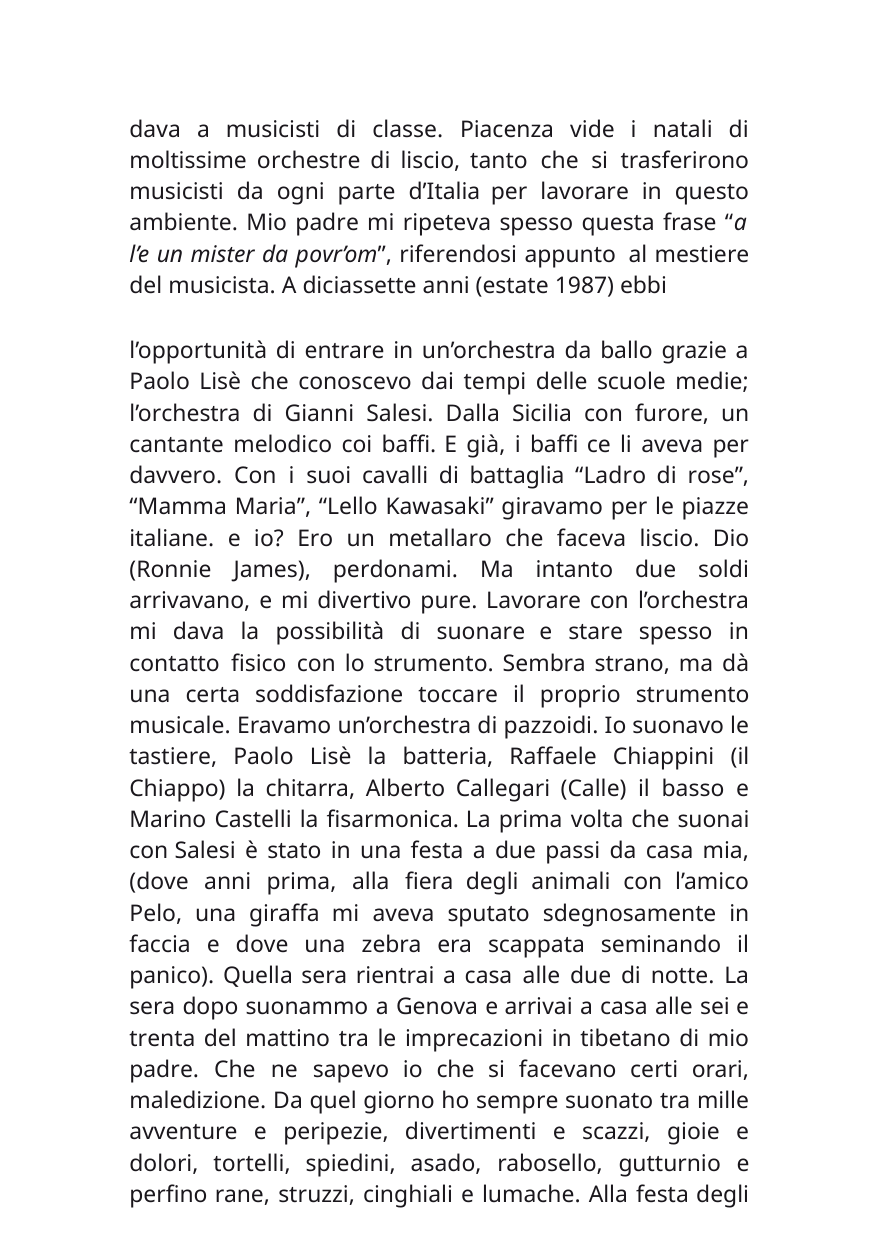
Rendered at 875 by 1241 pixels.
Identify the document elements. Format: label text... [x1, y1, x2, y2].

text dava a musicisti di classe. Piacenza vide i natali di moltissime orchestre di liscio, tanto che si trasferirono musicisti da ogni parte d’Italia per lavorare in questo ambiente. Mio padre mi ripeteva spesso questa frase “a l’e un mister da povr’om”, riferendosi appunto al mestiere del musicista. A diciassette anni (estate 1987) ebbi [129, 112, 749, 300]
text l’opportunità di entrare in un’orchestra da ballo grazie a Paolo Lisè che conoscevo dai tempi delle scuole medie; l’orchestra di Gianni Salesi. Dalla Sicilia con furore, un cantante melodico coi baffi. E già, i baffi ce li aveva per davvero. Con i suoi cavalli di battaglia “Ladro di rose”, “Mamma Maria”, “Lello Kawasaki” giravamo per le piazze italiane. e io? Ero un metallaro che faceva liscio. Dio (Ronnie James), perdonami. Ma intanto due soldi arrivavano, e mi divertivo pure. Lavorare con l’orchestra mi dava la possibilità di suonare e stare spesso in contatto fisico con lo strumento. Sembra strano, ma dà una certa soddisfazione toccare il proprio strumento musicale. Eravamo un’orchestra di pazzoidi. Io suonavo le tastiere, Paolo Lisè la batteria, Raffaele Chiappini (il Chiappo) la chitarra, Alberto Callegari (Calle) il basso e Marino Castelli la fisarmonica. La prima volta che suonai con Salesi è stato in una festa a due passi da casa mia, (dove anni prima, alla fiera degli animali con l’amico Pelo, una giraffa mi aveva sputato sdegnosamente in faccia e dove una zebra era scappata seminando il panico). Quella sera rientrai a casa alle due di notte. La sera dopo suonammo a Genova e arrivai a casa alle sei e trenta del mattino tra le imprecazioni in tibetano di mio padre. Che ne sapevo io che si facevano certi orari, maledizione. Da quel giorno ho sempre suonato tra mille avventure e peripezie, divertimenti e scazzi, gioie e dolori, tortelli, spiedini, asado, rabosello, gutturnio e perfino rane, struzzi, cinghiali e lumache. Alla festa degli [129, 334, 749, 1209]
